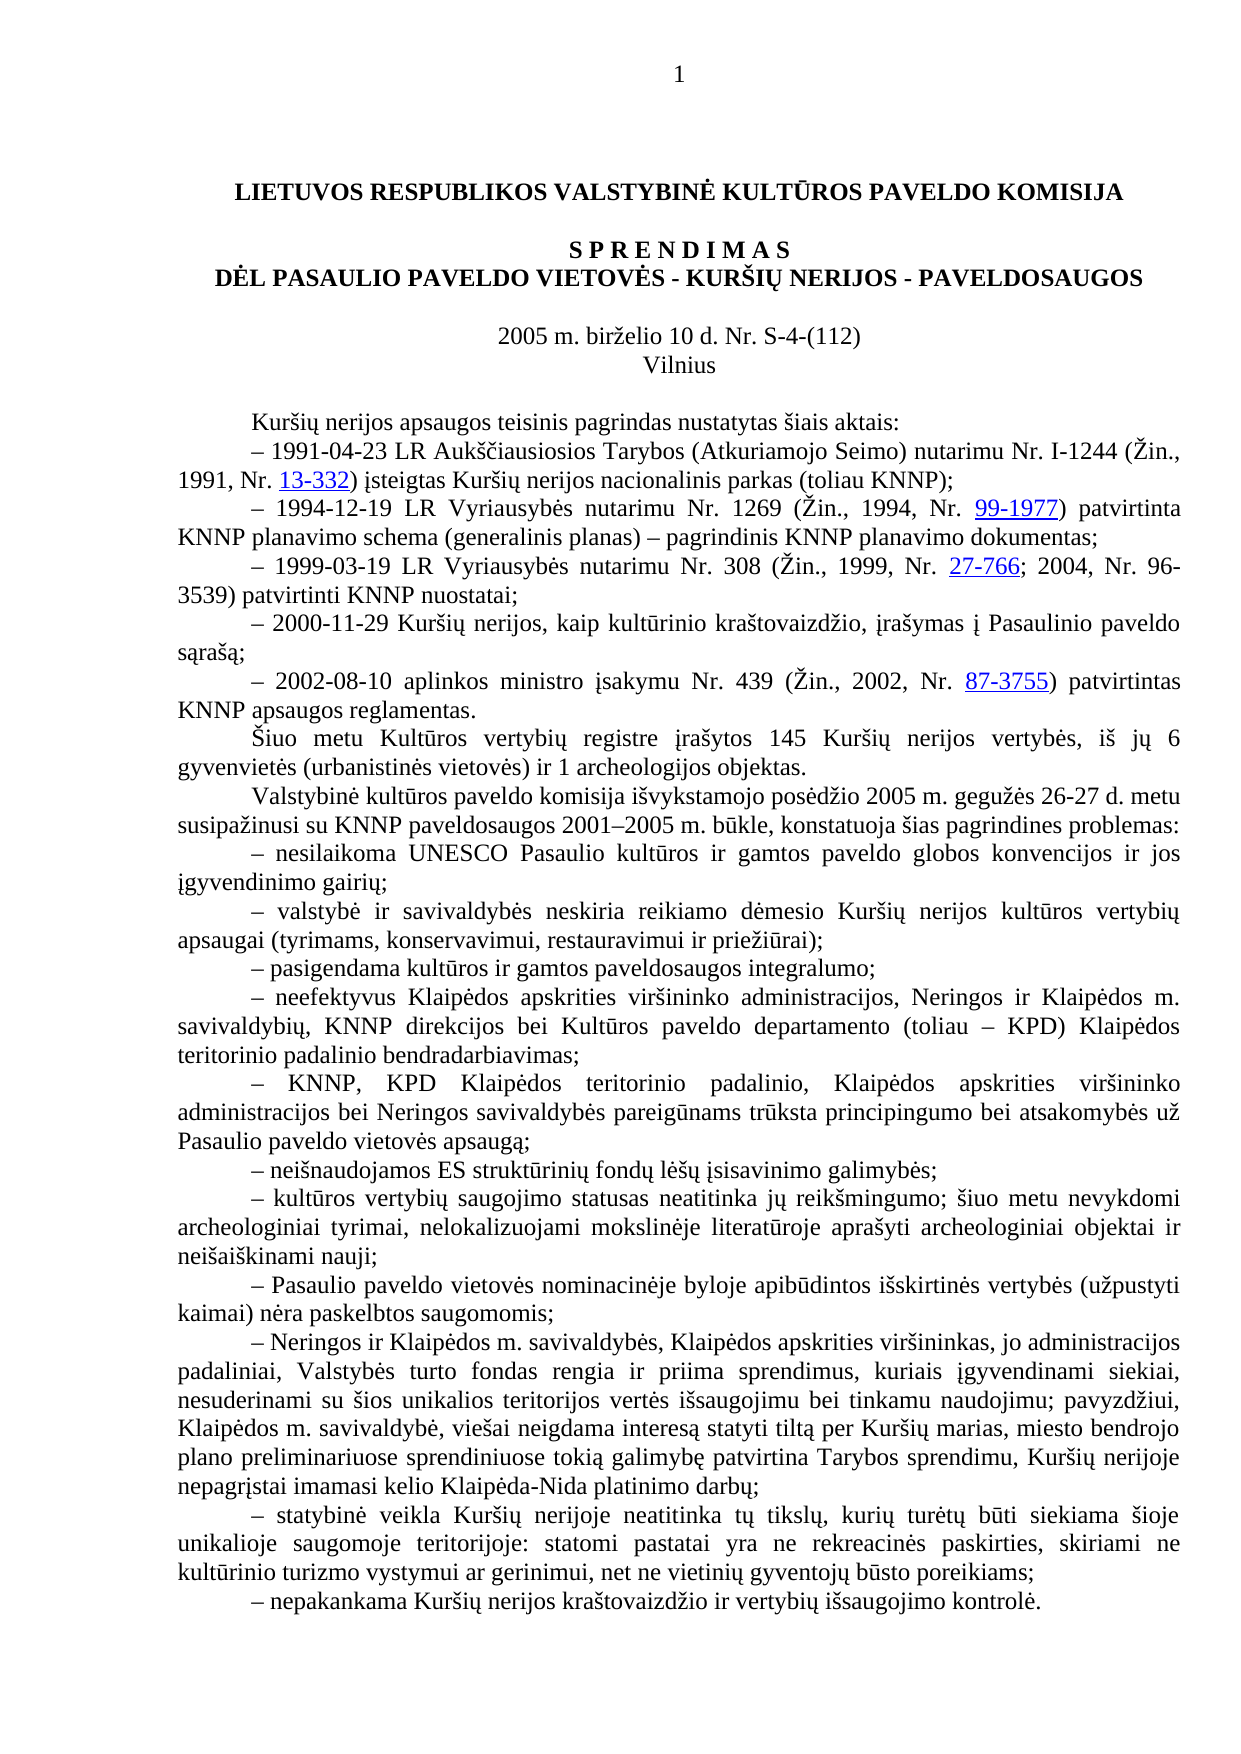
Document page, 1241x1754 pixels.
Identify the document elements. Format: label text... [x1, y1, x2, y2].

text Šiuo metu Kultūros vertybių registre įrašytos 145 Kuršių nerijos vertybės, iš jų 6 gyvenvietės (urbanistinės vietovės) ir 1 archeologijos objektas. [177, 723, 1181, 781]
text – nepakankama Kuršių nerijos kraštovaizdžio ir vertybių išsaugojimo kontrolė. [177, 1586, 1181, 1615]
text LIETUVOS RESPUBLIKOS VALSTYBINĖ KULTŪROS PAVELDO KOMISIJA [177, 177, 1181, 206]
text – 2002-08-10 aplinkos ministro įsakymu Nr. 439 (Žin., 2002, Nr. 87-3755) patvirtintas KNNP apsaugos reglamentas. [177, 666, 1181, 723]
text – KNNP, KPD Klaipėdos teritorinio padalinio, Klaipėdos apskrities viršininko administracijos bei Neringos savivaldybės pareigūnams trūksta principingumo bei atsakomybės už Pasaulio paveldo vietovės apsaugą; [177, 1068, 1181, 1155]
text – nesilaikoma UNESCO Pasaulio kultūros ir gamtos paveldo globos konvencijos ir jos įgyvendinimo gairių; [177, 838, 1181, 896]
text – pasigendama kultūros ir gamtos paveldosaugos integralumo; [177, 953, 1181, 982]
text – neišnaudojamos ES struktūrinių fondų lėšų įsisavinimo galimybės; [177, 1155, 1181, 1183]
text – kultūros vertybių saugojimo statusas neatitinka jų reikšmingumo; šiuo metu nevykdomi archeologiniai tyrimai, nelokalizuojami mokslinėje literatūroje aprašyti archeologiniai objektai ir neišaiškinami nauji; [177, 1183, 1181, 1270]
text Valstybinė kultūros paveldo komisija išvykstamojo posėdžio 2005 m. gegužės 26-27 d. metu susipažinusi su KNNP paveldosaugos 2001–2005 m. būkle, konstatuoja šias pagrindines problemas: [177, 781, 1181, 838]
text 2005 m. birželio 10 d. Nr. S-4-(112) [177, 321, 1181, 350]
text – Neringos ir Klaipėdos m. savivaldybės, Klaipėdos apskrities viršininkas, jo administracijos padaliniai, Valstybės turto fondas rengia ir priima sprendimus, kuriais įgyvendinami siekiai, nesuderinami su šios unikalios teritorijos vertės išsaugojimu bei tinkamu naudojimu; pavyzdžiui, Klaipėdos m. savivaldybė, viešai neigdama interesą statyti tiltą per Kuršių marias, miesto bendrojo plano preliminariuose sprendiniuose tokią galimybę patvirtina Tarybos sprendimu, Kuršių nerijoje nepagrįstai imamasi kelio Klaipėda-Nida platinimo darbų; [177, 1327, 1181, 1500]
text Kuršių nerijos apsaugos teisinis pagrindas nustatytas šiais aktais: [177, 407, 1181, 436]
text – 1999-03-19 LR Vyriausybės nutarimu Nr. 308 (Žin., 1999, Nr. 27-766; 2004, Nr. 96-3539) patvirtinti KNNP nuostatai; [177, 551, 1181, 608]
text DĖL PASAULIO PAVELDO VIETOVĖS - KURŠIŲ NERIJOS - PAVELDOSAUGOS [177, 263, 1181, 292]
text S P R E N D I M A S [177, 235, 1181, 263]
text – Pasaulio paveldo vietovės nominacinėje byloje apibūdintos išskirtinės vertybės (užpustyti kaimai) nėra paskelbtos saugomomis; [177, 1270, 1181, 1327]
text – valstybė ir savivaldybės neskiria reikiamo dėmesio Kuršių nerijos kultūros vertybių apsaugai (tyrimams, konservavimui, restauravimui ir priežiūrai); [177, 896, 1181, 953]
text – 1994-12-19 LR Vyriausybės nutarimu Nr. 1269 (Žin., 1994, Nr. 99-1977) patvirtinta KNNP planavimo schema (generalinis planas) – pagrindinis KNNP planavimo dokumentas; [177, 493, 1181, 551]
text – 1991-04-23 LR Aukščiausiosios Tarybos (Atkuriamojo Seimo) nutarimu Nr. I-1244 (Žin., 1991, Nr. 13-332) įsteigtas Kuršių nerijos nacionalinis parkas (toliau KNNP); [177, 436, 1181, 493]
text – 2000-11-29 Kuršių nerijos, kaip kultūrinio kraštovaizdžio, įrašymas į Pasaulinio paveldo sąrašą; [177, 608, 1181, 666]
text – neefektyvus Klaipėdos apskrities viršininko administracijos, Neringos ir Klaipėdos m. savivaldybių, KNNP direkcijos bei Kultūros paveldo departamento (toliau – KPD) Klaipėdos teritorinio padalinio bendradarbiavimas; [177, 982, 1181, 1068]
text Vilnius [177, 350, 1181, 378]
text – statybinė veikla Kuršių nerijoje neatitinka tų tikslų, kurių turėtų būti siekiama šioje unikalioje saugomoje teritorijoje: statomi pastatai yra ne rekreacinės paskirties, skiriami ne kultūrinio turizmo vystymui ar gerinimui, net ne vietinių gyventojų būsto poreikiams; [177, 1500, 1181, 1586]
